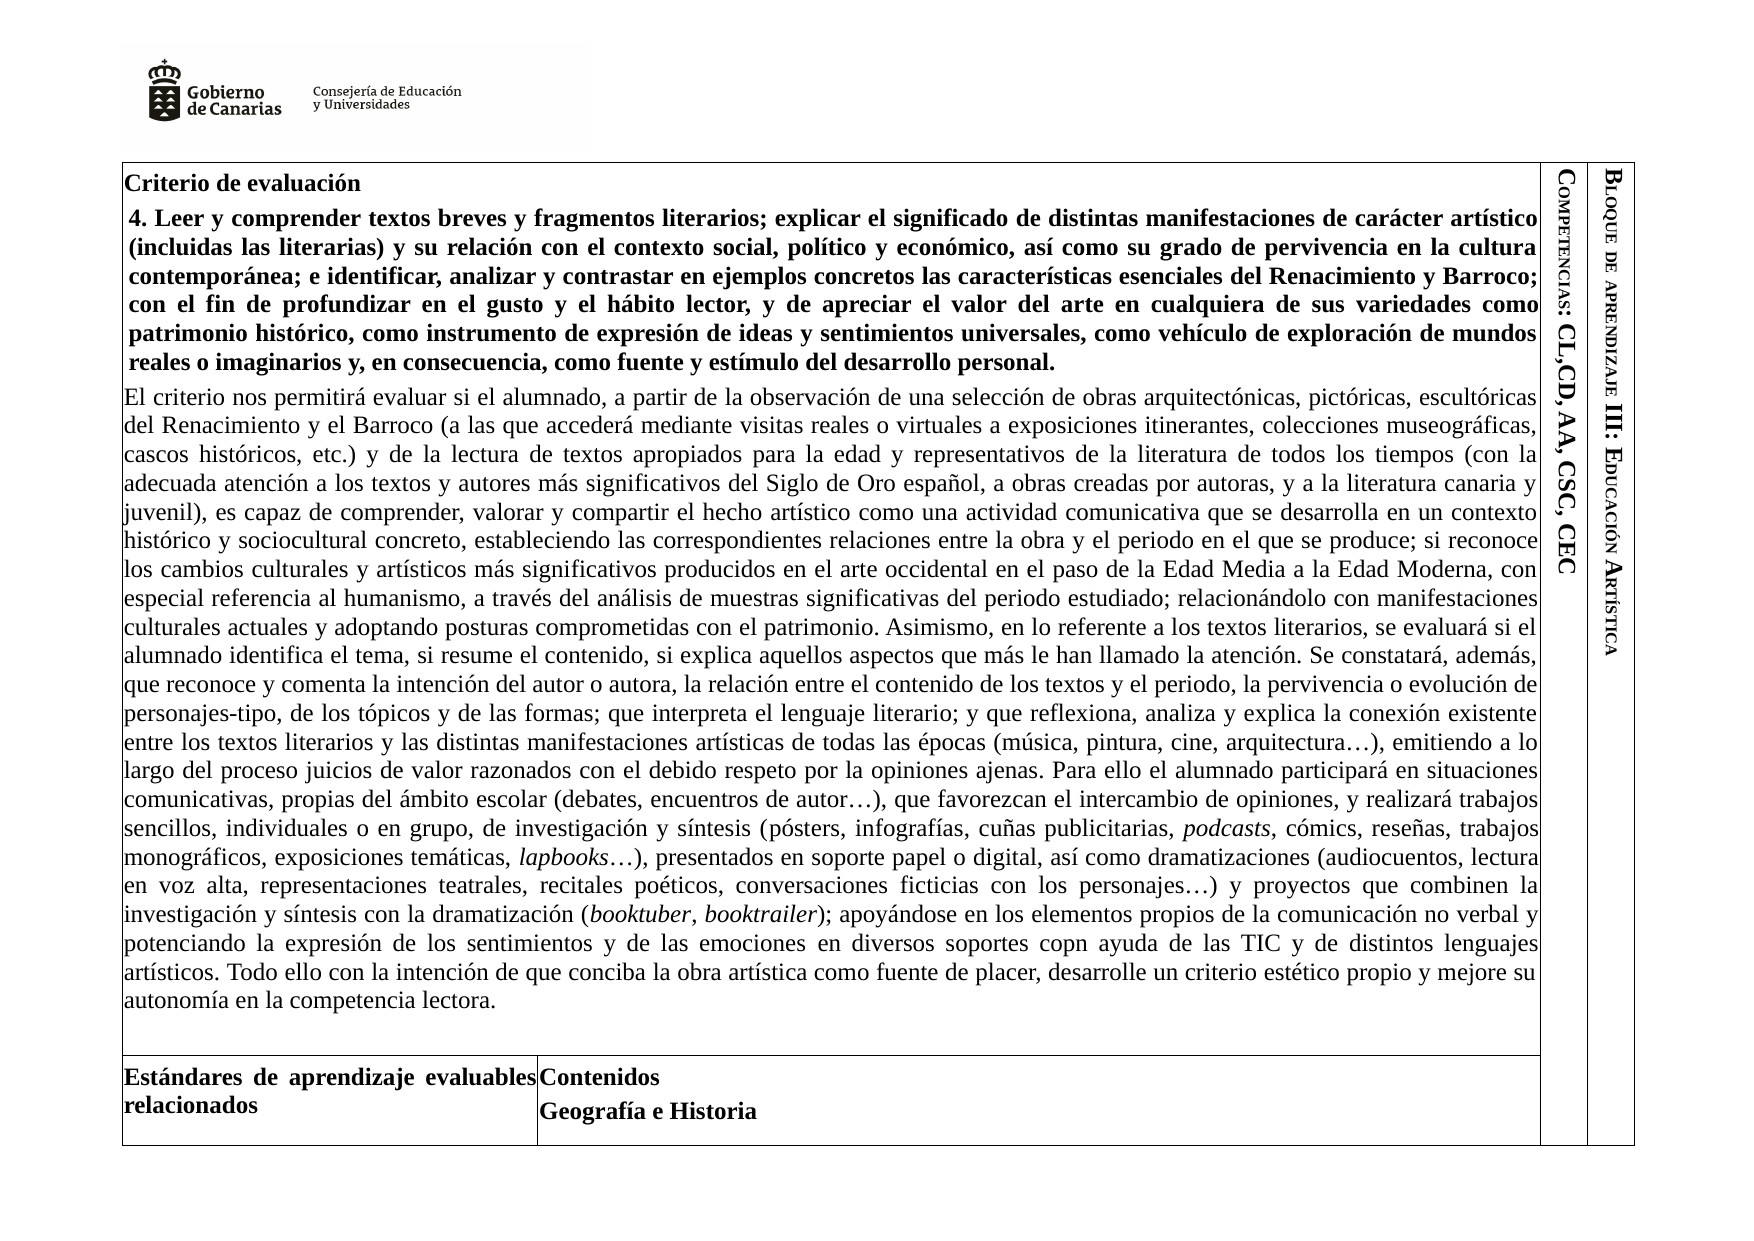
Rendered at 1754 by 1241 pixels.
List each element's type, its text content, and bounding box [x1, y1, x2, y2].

table_cell Contenidos Geografía e Historia Identificación y reconocimiento de las características del Renacimiento y el Barroco, y aplicación de los conocimientos para analizar obras de arte de estos estilos artísticos. Contextualización y caracterización de la sociedad de la que son producto las obras artísticas. Conocimiento del patrimonio histórico-artístico de Canarias, y desarrollo de actitudes encaminadas a su valoración, respeto y disfrute. Lengua Castellana y Literatura Lectura libre de obras de la literatura española y universal y de la literatura juvenil como fuente de placer, de enriquecimiento personal y de conocimiento del mundo para lograr el desarrollo de sus propios gustos e intereses literarios y su autonomía lectora. Introducción a la literatura a través de los textos. Aproximación a los géneros literarios y a las obras más representativas de la literatura española del Siglo de Oro a través de la lectura y explicación de fragmentos significativos y, en su caso, textos completos. [538, 1056, 1540, 1145]
table_header Competencias: CL,CD, AA, CSC, CEC [1541, 163, 1587, 1145]
picture [118, 43, 590, 152]
table_header Bloque de aprendizaje III: Educación Artística [1588, 163, 1634, 1145]
table_cell Estándares de aprendizaje evaluables relacionados [123, 1056, 537, 1145]
table_header Criterio de evaluación 4. Leer y comprender textos breves y fragmentos literarios; explicar el significado de distintas manifestaciones de carácter artístico (incluidas las literarias) y su relación con el contexto social, político y económico, así como su grado de pervivencia en la cultura contemporánea; e identificar, analizar y contrastar en ejemplos concretos las características esenciales del Renacimiento y Barroco; con el fin de profundizar en el gusto y el hábito lector, y de apreciar el valor del arte en cualquiera de sus variedades como patrimonio histórico, como instrumento de expresión de ideas y sentimientos universales, como vehículo de exploración de mundos reales o imaginarios y, en consecuencia, como fuente y estímulo del desarrollo personal. El criterio nos permitirá evaluar si el alumnado, a partir de la observación de una selección de obras arquitectónicas, pictóricas, escultóricas del Renacimiento y el Barroco (a las que accederá mediante visitas reales o virtuales a exposiciones itinerantes, colecciones museográficas, cascos históricos, etc.) y de la lectura de textos apropiados para la edad y representativos de la literatura de todos los tiempos (con la adecuada atención a los textos y autores más significativos del Siglo de Oro español, a obras creadas por autoras, y a la literatura canaria y juvenil), es capaz de comprender, valorar y compartir el hecho artístico como una actividad comunicativa que se desarrolla en un contexto histórico y sociocultural concreto, estableciendo las correspondientes relaciones entre la obra y el periodo en el que se produce; si reconoce los cambios culturales y artísticos más significativos producidos en el arte occidental en el paso de la Edad Media a la Edad Moderna, con especial referencia al humanismo, a través del análisis de muestras significativas del periodo estudiado; relacionándolo con manifestaciones culturales actuales y adoptando posturas comprometidas con el patrimonio. Asimismo, en lo referente a los textos literarios, se evaluará si el alumnado identifica el tema, si resume el contenido, si explica aquellos aspectos que más le han llamado la atención. Se constatará, además, que reconoce y comenta la intención del autor o autora, la relación entre el contenido de los textos y el periodo, la pervivencia o evolución de personajes-tipo, de los tópicos y de las formas; que interpreta el lenguaje literario; y que reflexiona, analiza y explica la conexión existente entre los textos literarios y las distintas manifestaciones artísticas de todas las épocas (música, pintura, cine, arquitectura…), emitiendo a lo largo del proceso juicios de valor razonados con el debido respeto por la opiniones ajenas. Para ello el alumnado participará en situaciones comunicativas, propias del ámbito escolar (debates, encuentros de autor…), que favorezcan el intercambio de opiniones, y realizará trabajos sencillos, individuales o en grupo, de investigación y síntesis (pósters, infografías, cuñas publicitarias, podcasts, cómics, reseñas, trabajos monográficos, exposiciones temáticas, lapbooks…), presentados en soporte papel o digital, así como dramatizaciones (audiocuentos, lectura en voz alta, representaciones teatrales, recitales poéticos, conversaciones ficticias con los personajes…) y proyectos que combinen la investigación y síntesis con la dramatización (booktuber, booktrailer); apoyándose en los elementos propios de la comunicación no verbal y potenciando la expresión de los sentimientos y de las emociones en diversos soportes copn ayuda de las TIC y de distintos lenguajes artísticos. Todo ello con la intención de que conciba la obra artística como fuente de placer, desarrolle un criterio estético propio y mejore su autonomía en la competencia lectora. [123, 163, 1540, 1055]
